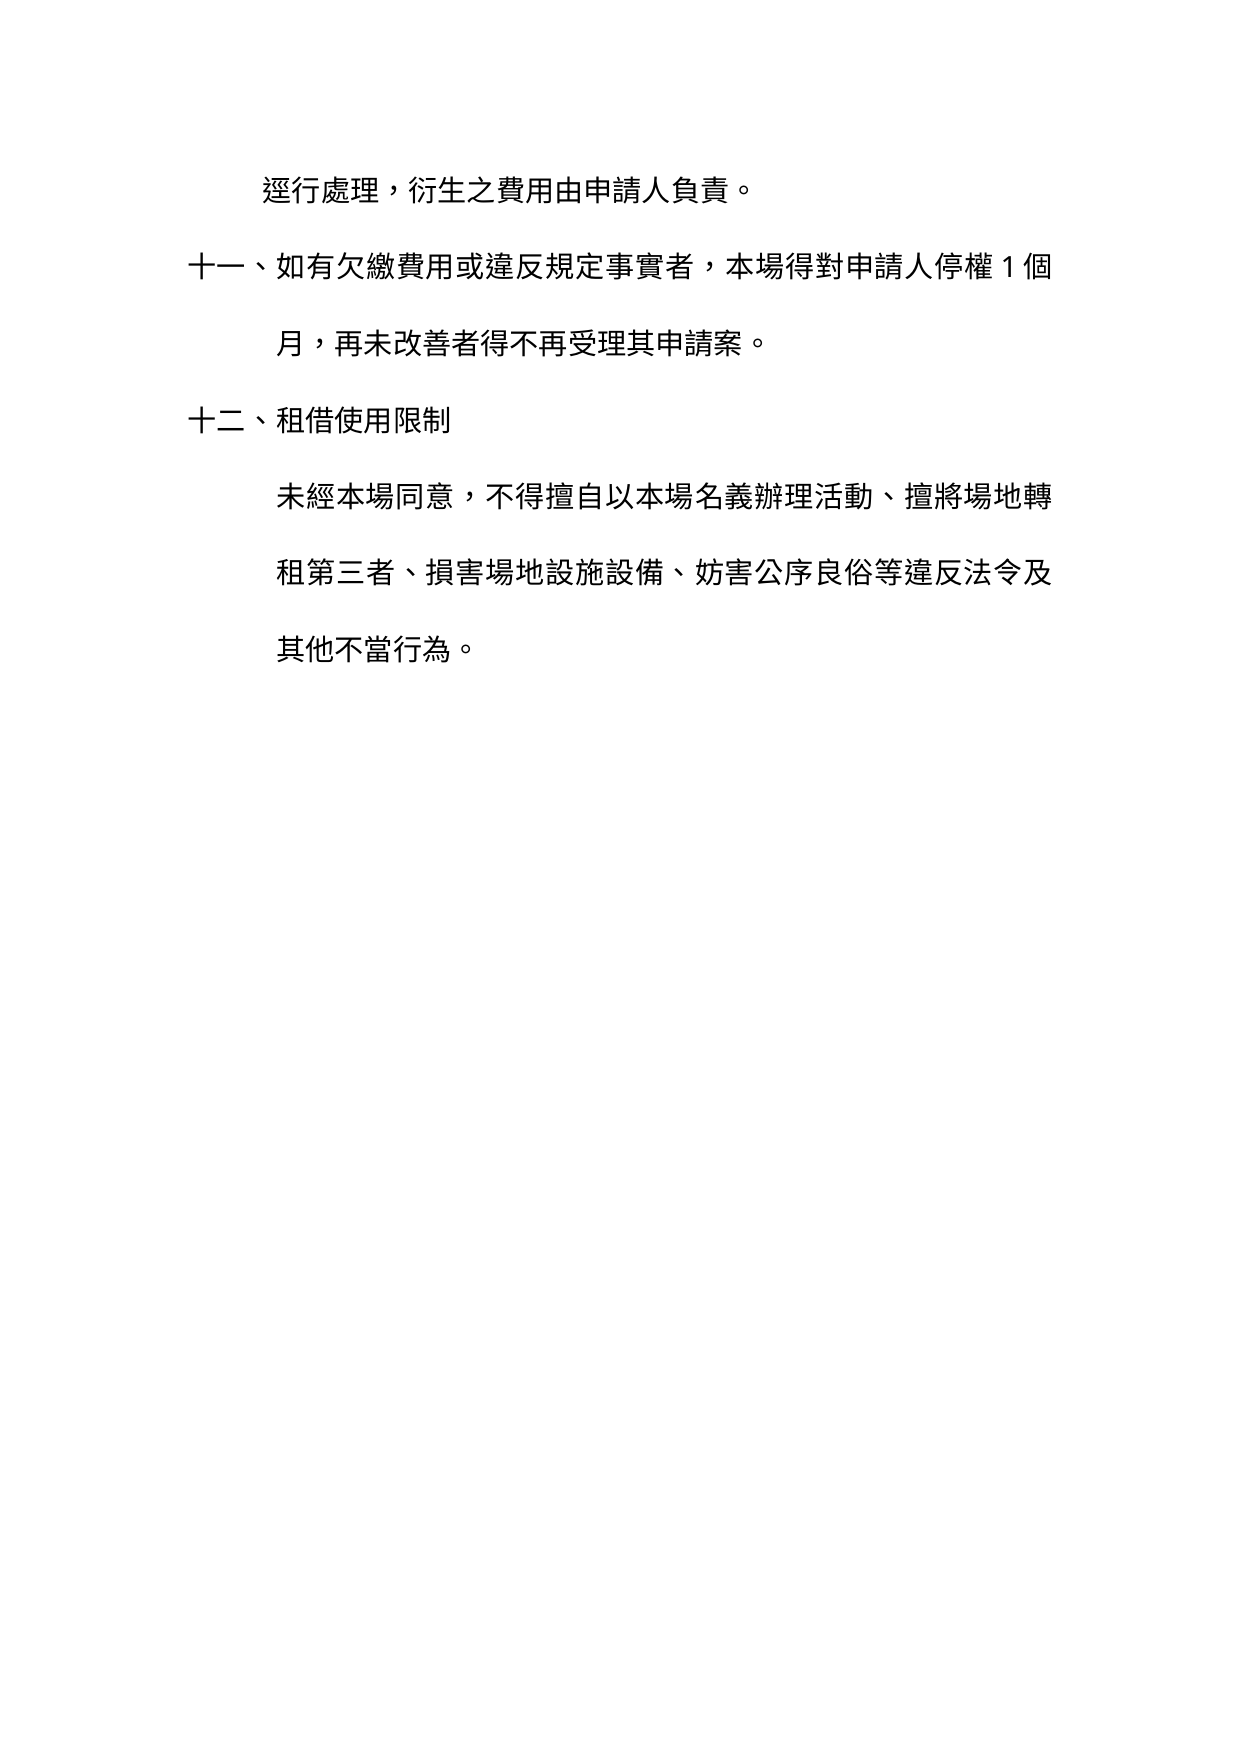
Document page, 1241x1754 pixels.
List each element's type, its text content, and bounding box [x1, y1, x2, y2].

list 租借使用限制 [187, 380, 1053, 456]
text 未經本場同意，不得擅自以本場名義辦理活動、擅將場地轉租第三者、損害場地設施設備、妨害公序良俗等違反法令及其他不當行為。 [276, 456, 1053, 686]
list 逕行處理，衍生之費用由申請人負責。 [187, 151, 1053, 227]
list 如有欠繳費用或違反規定事實者，本場得對申請人停權1個月，再未改善者得不再受理其申請案。 [187, 227, 1053, 380]
